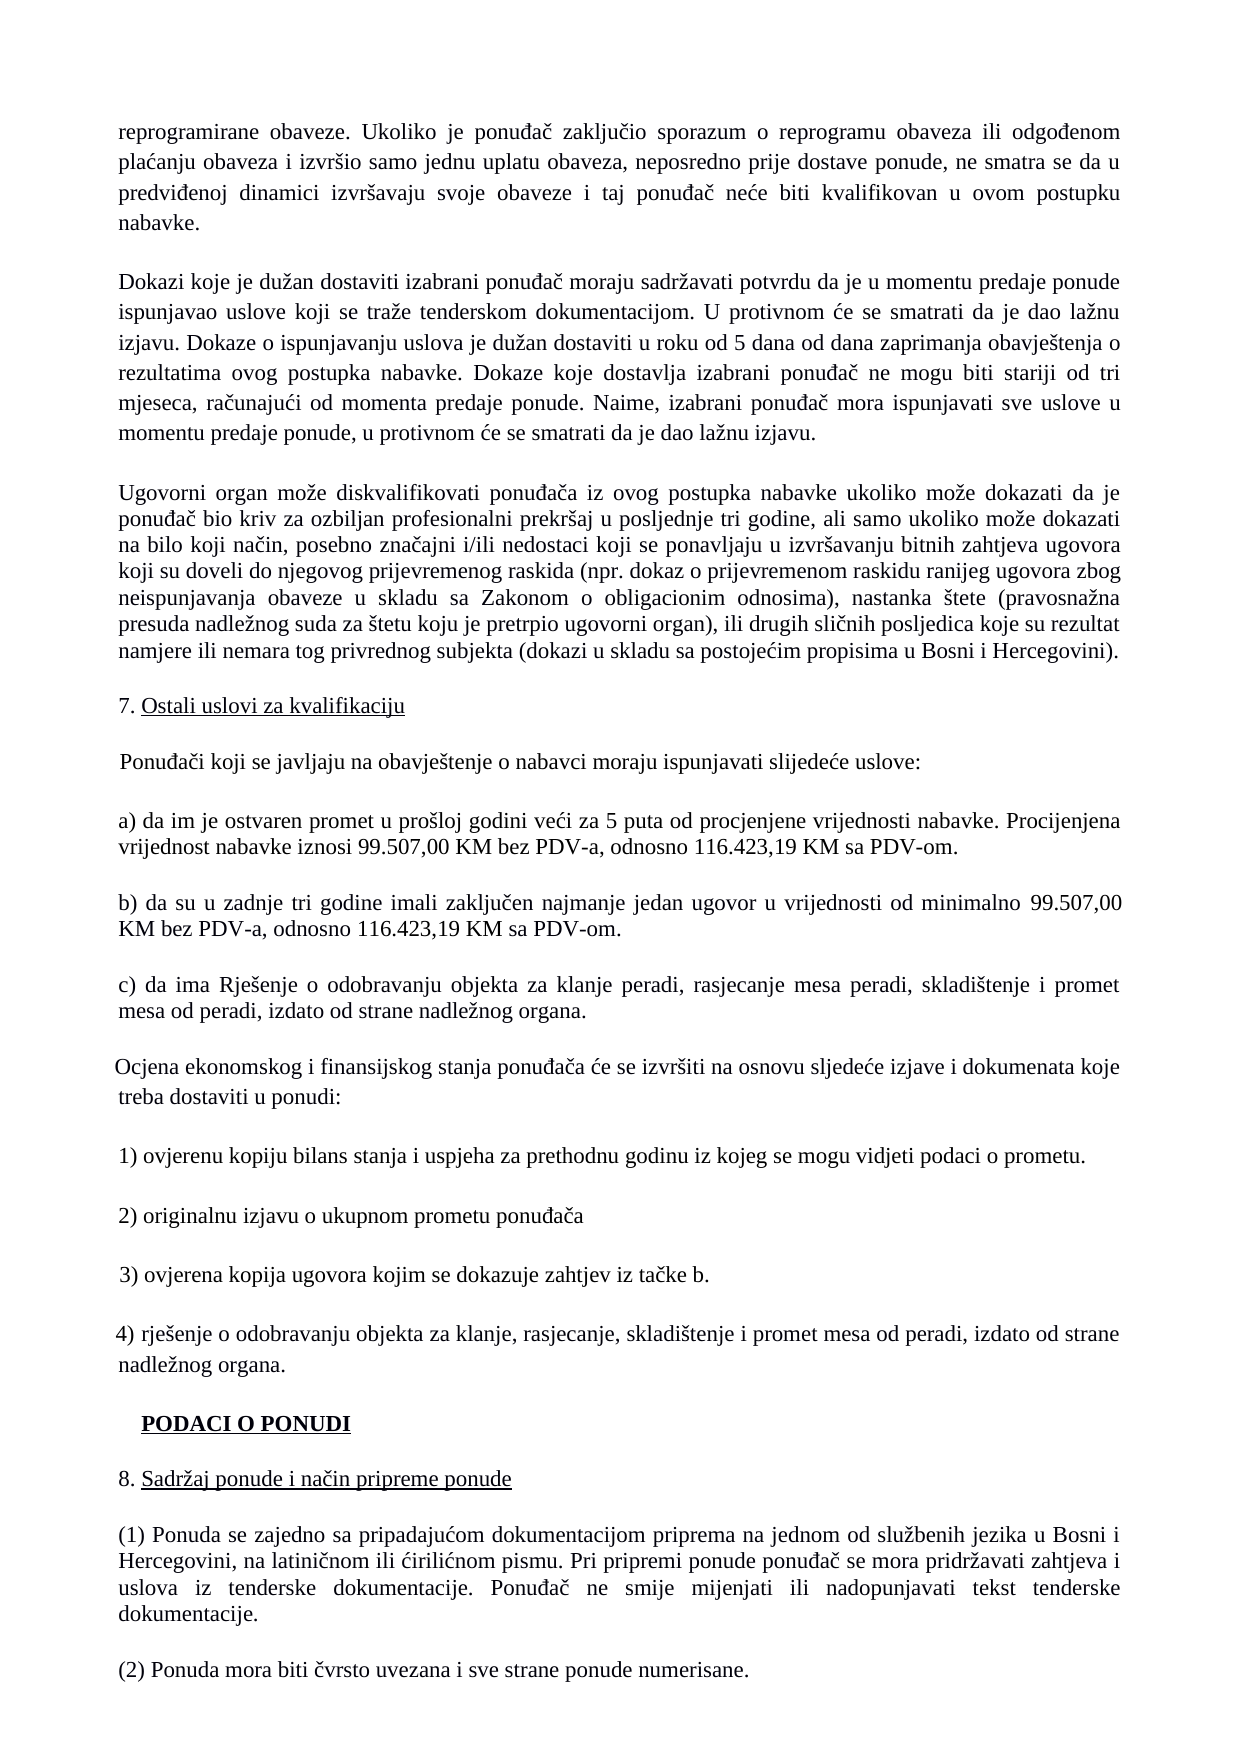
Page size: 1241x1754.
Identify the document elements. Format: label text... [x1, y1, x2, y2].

text 1) ovjerenu kopiju bilans stanja i uspjeha za prethodnu godinu iz kojeg se mogu vidjeti podaci o prometu. [118, 1142, 1122, 1169]
text Dokazi koje je dužan dostaviti izabrani ponuđač moraju sadržavati potvrdu da je u momentu predaje ponude ispunjavao uslove koji se traže tenderskom dokumentacijom. U protivnom će se smatrati da je dao lažnu izjavu. Dokaze o ispunjavanju uslova je dužan dostaviti u roku od 5 dana od dana zaprimanja obavještenja o rezultatima ovog postupka nabavke. Dokaze koje dostavlja izabrani ponuđač ne mogu biti stariji od tri mjeseca, računajući od momenta predaje ponude. Naime, izabrani ponuđač mora ispunjavati sve uslove u momentu predaje ponude, u protivnom će se smatrati da je dao lažnu izjavu. [118, 268, 1122, 446]
text Ugovorni organ može diskvalifikovati ponuđača iz ovog postupka nabavke ukoliko može dokazati da je ponuđač bio kriv za ozbiljan profesionalni prekršaj u posljednje tri godine, ali samo ukoliko može dokazati na bilo koji način, posebno značajni i/ili nedostaci koji se ponavljaju u izvršavanju bitnih zahtjeva ugovora koji su doveli do njegovog prijevremenog raskida (npr. dokaz o prijevremenom raskidu ranijeg ugovora zbog neispunjavanja obaveze u skladu sa Zakonom o obligacionim odnosima), nastanka štete (pravosnažna presuda nadležnog suda za štetu koju je pretrpio ugovorni organ), ili drugih sličnih posljedica koje su rezultat namjere ili nemara tog privrednog subjekta (dokazi u skladu sa postojećim propisima u Bosni i Hercegovini). [118, 478, 1122, 663]
text 7. Ostali uslovi za kvalifikaciju [118, 692, 1122, 718]
text 3) ovjerena kopija ugovora kojim se dokazuje zahtjev iz tačke b. [62, 1261, 1122, 1287]
text Ocjena ekonomskog i finansijskog stanja ponuđača će se izvršiti na osnovu sljedeće izjave i dokumenata koje treba dostaviti u ponudi: [62, 1053, 1122, 1109]
text reprogramirane obaveze. Ukoliko je ponuđač zaključio sporazum o reprogramu obaveza ili odgođenom plaćanju obaveza i izvršio samo jednu uplatu obaveza, neposredno prije dostave ponude, ne smatra se da u predviđenoj dinamici izvršavaju svoje obaveze i taj ponuđač neće biti kvalifikovan u ovom postupku nabavke. [118, 118, 1122, 235]
text 2) originalnu izjavu o ukupnom prometu ponuđača [118, 1202, 1122, 1228]
text (2) Ponuda mora biti čvrsto uvezana i sve strane ponude numerisane. [118, 1656, 1122, 1682]
text b) da su u zadnje tri godine imali zaključen najmanje jedan ugovor u vrijednosti od minimalno 99.507,00 KM bez PDV-a, odnosno 116.423,19 KM sa PDV-om. [118, 889, 1122, 942]
text PODACI O PONUDI [118, 1410, 1122, 1436]
text (1) Ponuda se zajedno sa pripadajućom dokumentacijom priprema na jednom od službenih jezika u Bosni i Hercegovini, na latiničnom ili ćirilićnom pismu. Pri pripremi ponude ponuđač se mora pridržavati zahtjeva i uslova iz tenderske dokumentacije. Ponuđač ne smije mijenjati ili nadopunjavati tekst tenderske dokumentacije. [118, 1521, 1122, 1626]
text 4) rješenje o odobravanju objekta za klanje, rasjecanje, skladištenje i promet mesa od peradi, izdato od strane nadležnog organa. [62, 1320, 1122, 1377]
text 8. Sadržaj ponude i način pripreme ponude [118, 1466, 1122, 1492]
text a) da im je ostvaren promet u prošloj godini veći za 5 puta od procjenjene vrijednosti nabavke. Procijenjena vrijednost nabavke iznosi 99.507,00 KM bez PDV-a, odnosno 116.423,19 KM sa PDV-om. [118, 807, 1122, 860]
text c) da ima Rješenje o odobravanju objekta za klanje peradi, rasjecanje mesa peradi, skladištenje i promet mesa od peradi, izdato od strane nadležnog organa. [118, 971, 1122, 1023]
text Ponuđači koji se javljaju na obavještenje o nabavci moraju ispunjavati slijedeće uslove: [62, 748, 1122, 774]
